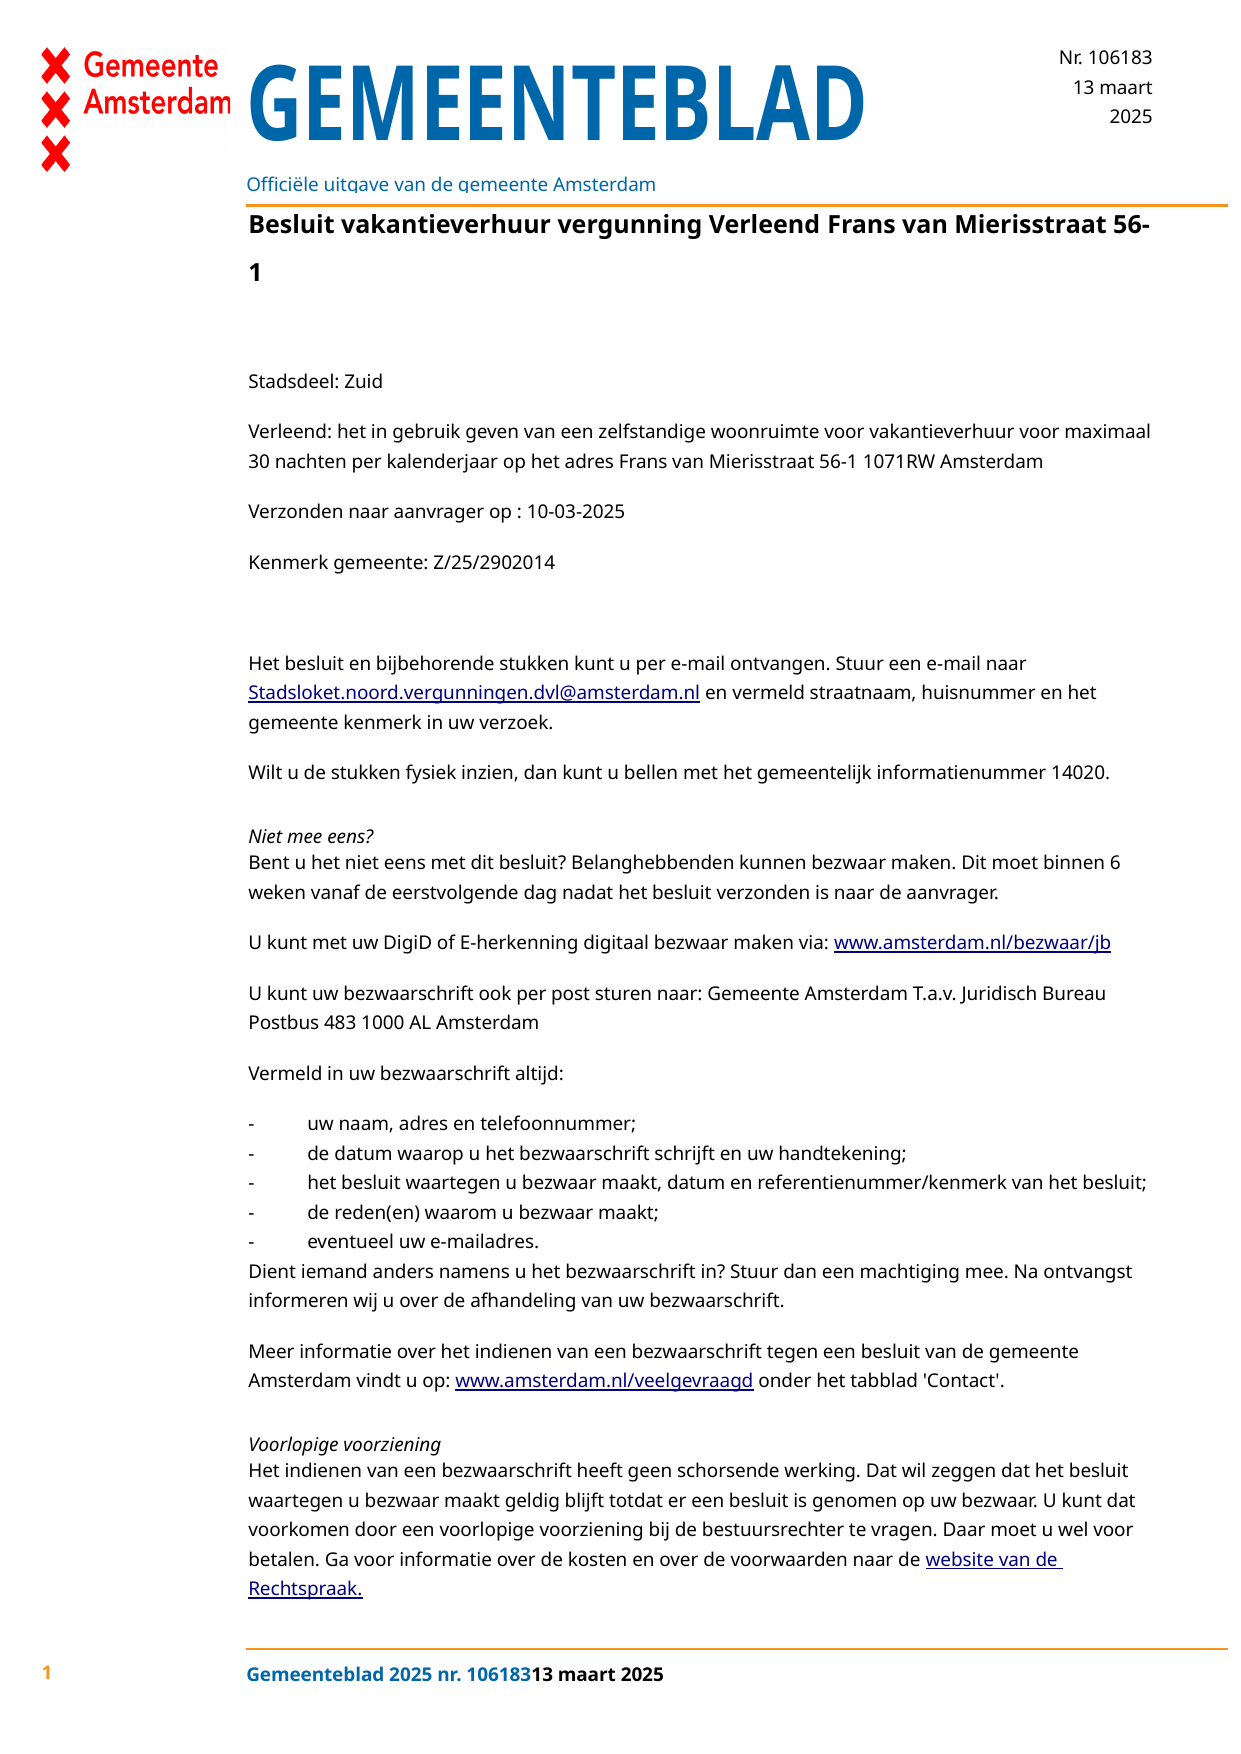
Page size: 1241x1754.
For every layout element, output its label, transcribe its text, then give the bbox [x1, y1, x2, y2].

text Meer informatie over het indienen van een bezwaarschrift tegen een besluit van de gemeente Amsterdam vindt u op: www.amsterdam.nl/veelgevraagd onder het tabblad 'Contact'. [248, 1338, 1152, 1393]
text Verzonden naar aanvrager op : 10-03-2025 [248, 499, 1152, 524]
text Niet mee eens? [248, 823, 1152, 849]
text U kunt uw bezwaarschrift ook per post sturen naar: Gemeente Amsterdam T.a.v. Juridisch Bureau Postbus 483 1000 AL Amsterdam [248, 980, 1152, 1035]
list de datum waarop u het bezwaarschrift schrijft en uw handtekening; [248, 1140, 1152, 1165]
text Het indienen van een bezwaarschrift heeft geen schorsende werking. Dat wil zeggen dat het besluit waartegen u bezwaar maakt geldig blijft totdat er een besluit is genomen op uw bezwaar. U kunt dat voorkomen door een voorlopige voorziening bij de bestuursrechter te vragen. Daar moet u wel voor betalen. Ga voor informatie over de kosten en over de voorwaarden naar de website van de Rechtspraak. [248, 1457, 1152, 1601]
text Het besluit en bijbehorende stukken kunt u per e-mail ontvangen. Stuur een e-mail naar Stadsloket.noord.vergunningen.dvl@amsterdam.nl en vermeld straatnaam, huisnummer en het gemeente kenmerk in uw verzoek. [248, 650, 1152, 735]
text U kunt met uw DigiD of E-herkenning digitaal bezwaar maken via: www.amsterdam.nl/bezwaar/jb [248, 929, 1152, 955]
list eventueel uw e-mailadres. [248, 1228, 1152, 1254]
text Voorlopige voorziening [248, 1432, 1152, 1457]
text Besluit vakantieverhuur vergunning Verleend Frans van Mierisstraat 56-1 [248, 207, 1152, 288]
text Stadsdeel: Zuid [248, 368, 1152, 394]
text Wilt u de stukken fysiek inzien, dan kunt u bellen met het gemeentelijk informatienummer 14020. [248, 759, 1152, 785]
text Verleend: het in gebruik geven van een zelfstandige woonruimte voor vakantieverhuur voor maximaal 30 nachten per kalenderjaar op het adres Frans van Mierisstraat 56-1 1071RW Amsterdam [248, 419, 1152, 474]
picture [41, 47, 231, 172]
text Vermeld in uw bezwaarschrift altijd: [248, 1060, 1152, 1085]
text Dient iemand anders namens u het bezwaarschrift in? Stuur dan een machtiging mee. Na ontvangst informeren wij u over de afhandeling van uw bezwaarschrift. [248, 1258, 1152, 1313]
text Kenmerk gemeente: Z/25/2902014 [248, 549, 1152, 575]
text Bent u het niet eens met dit besluit? Belanghebbenden kunnen bezwaar maken. Dit moet binnen 6 weken vanaf de eerstvolgende dag nadat het besluit verzonden is naar de aanvrager. [248, 849, 1152, 904]
list het besluit waartegen u bezwaar maakt, datum en referentienummer/kenmerk van het besluit; [248, 1169, 1152, 1195]
list de reden(en) waarom u bezwaar maakt; [248, 1199, 1152, 1224]
list uw naam, adres en telefoonnummer; [248, 1110, 1152, 1136]
